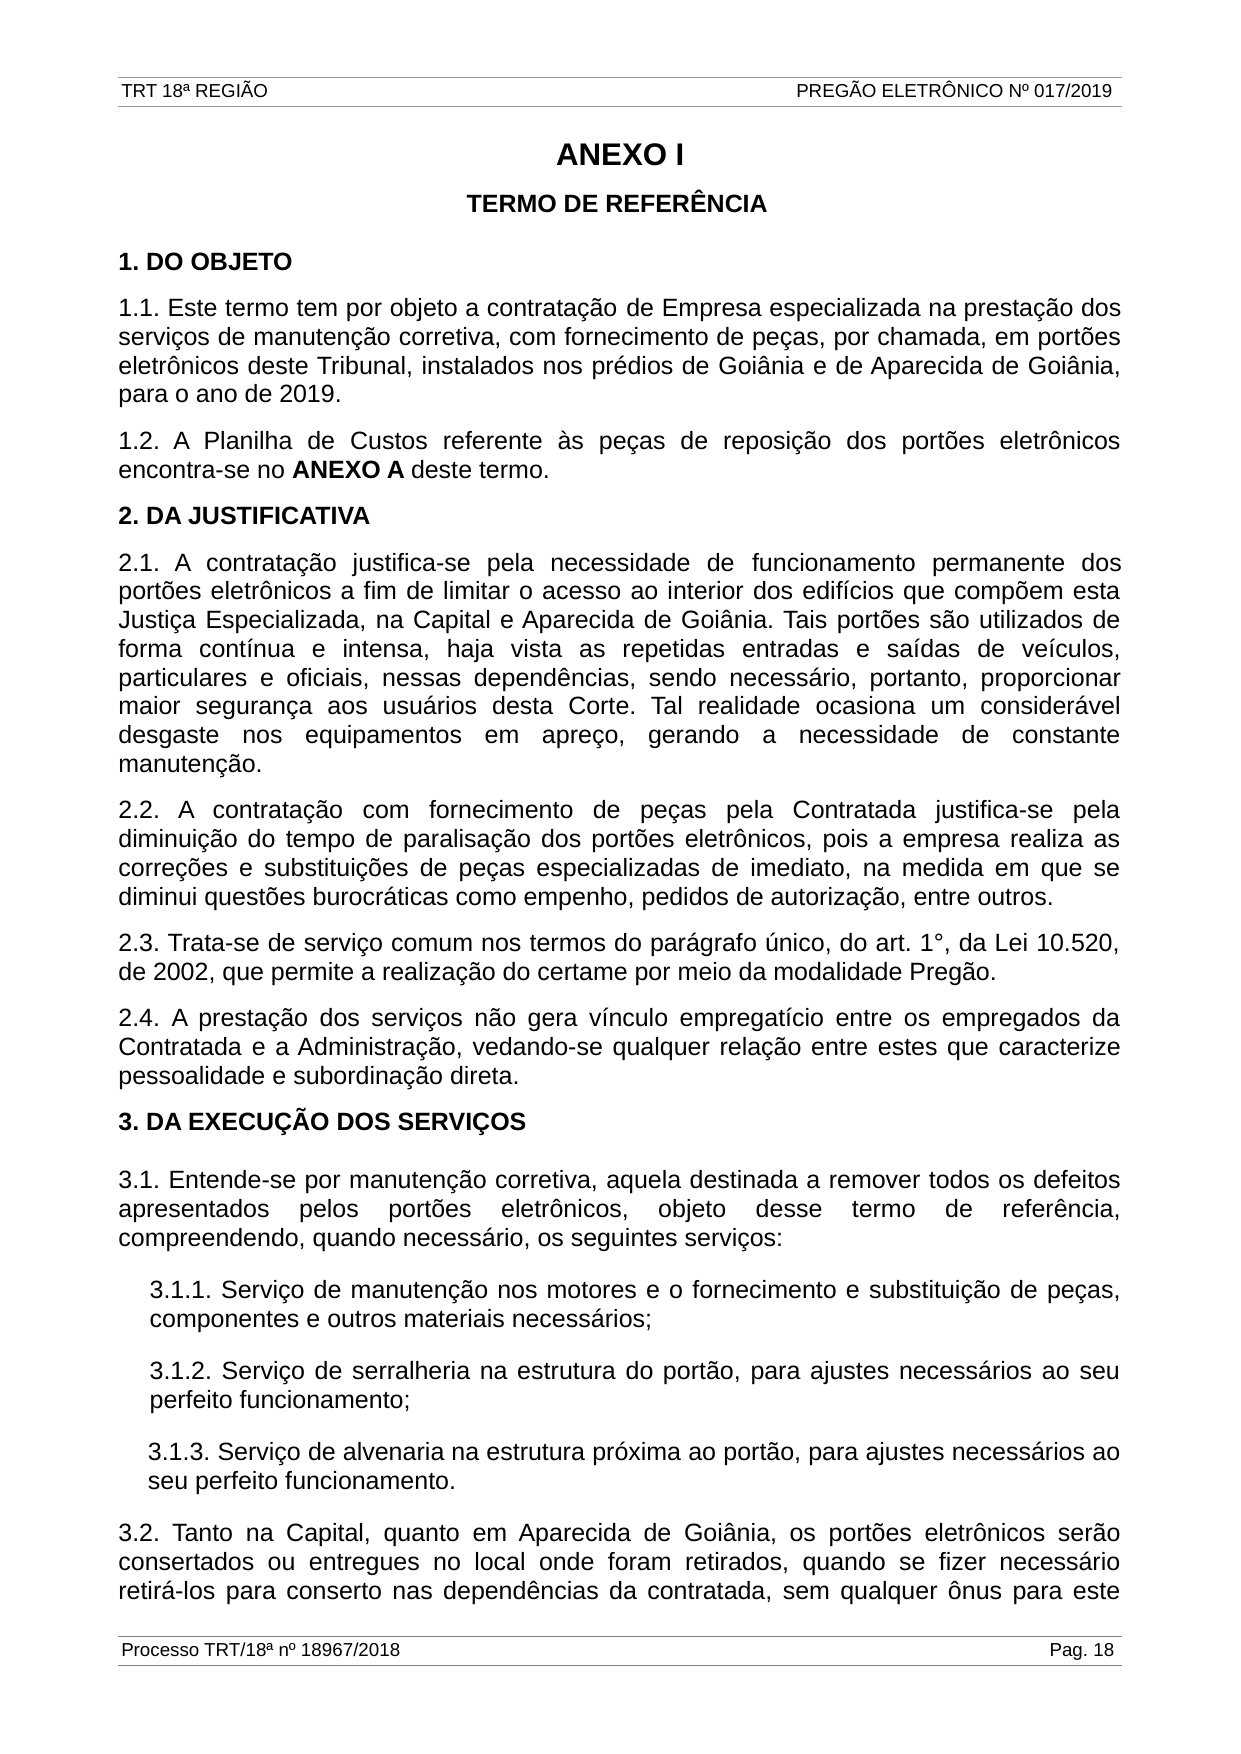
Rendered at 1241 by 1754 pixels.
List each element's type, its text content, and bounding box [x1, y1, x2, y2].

text 3.2. Tanto na Capital, quanto em Aparecida de Goiânia, os portões eletrônicos serão consertados ou entregues no local onde foram retirados, quando se fizer necessário retirá-los para conserto nas dependências da contratada, sem qualquer ônus para este [118, 1518, 1122, 1604]
text 2.4. A prestação dos serviços não gera vínculo empregatício entre os empregados da Contratada e a Administração, vedando-se qualquer relação entre estes que caracterize pessoalidade e subordinação direta. [118, 1003, 1122, 1089]
text 2.3. Trata-se de serviço comum nos termos do parágrafo único, do art. 1°, da Lei 10.520, de 2002, que permite a realização do certame por meio da modalidade Pregão. [118, 928, 1122, 985]
text 1.2. A Planilha de Custos referente às peças de reposição dos portões eletrônicos encontra-se no ANEXO A deste termo. [118, 426, 1122, 483]
text 1.1. Este termo tem por objeto a contratação de Empresa especializada na prestação dos serviços de manutenção corretiva, com fornecimento de peças, por chamada, em portões eletrônicos deste Tribunal, instalados nos prédios de Goiânia e de Aparecida de Goiânia, para o ano de 2019. [118, 293, 1122, 408]
text 3.1.3. Serviço de alvenaria na estrutura próxima ao portão, para ajustes necessários ao seu perfeito funcionamento. [148, 1437, 1122, 1495]
text ANEXO I [118, 136, 1122, 171]
text 2.1. A contratação justifica-se pela necessidade de funcionamento permanente dos portões eletrônicos a fim de limitar o acesso ao interior dos edifícios que compõem esta Justiça Especializada, na Capital e Aparecida de Goiânia. Tais portões são utilizados de forma contínua e intensa, haja vista as repetidas entradas e saídas de veículos, particulares e oficiais, nessas dependências, sendo necessário, portanto, proporcionar maior segurança aos usuários desta Corte. Tal realidade ocasiona um considerável desgaste nos equipamentos em apreço, gerando a necessidade de constante manutenção. [118, 547, 1122, 777]
text 3.1.2. Serviço de serralheria na estrutura do portão, para ajustes necessários ao seu perfeito funcionamento; [149, 1356, 1122, 1414]
text TERMO DE REFERÊNCIA [118, 189, 1122, 218]
text 1. DO OBJETO [118, 247, 1122, 275]
text 3.1. Entende-se por manutenção corretiva, aquela destinada a remover todos os defeitos apresentados pelos portões eletrônicos, objeto desse termo de referência, compreendendo, quando necessário, os seguintes serviços: [118, 1165, 1122, 1252]
text 2. DA JUSTIFICATIVA [118, 501, 1122, 530]
text 2.2. A contratação com fornecimento de peças pela Contratada justifica-se pela diminuição do tempo de paralisação dos portões eletrônicos, pois a empresa realiza as correções e substituições de peças especializadas de imediato, na medida em que se diminui questões burocráticas como empenho, pedidos de autorização, entre outros. [118, 795, 1122, 910]
text 3.1.1. Serviço de manutenção nos motores e o fornecimento e substituição de peças, componentes e outros materiais necessários; [149, 1275, 1122, 1333]
text 3. DA EXECUÇÃO DOS SERVIÇOS [118, 1107, 1122, 1136]
